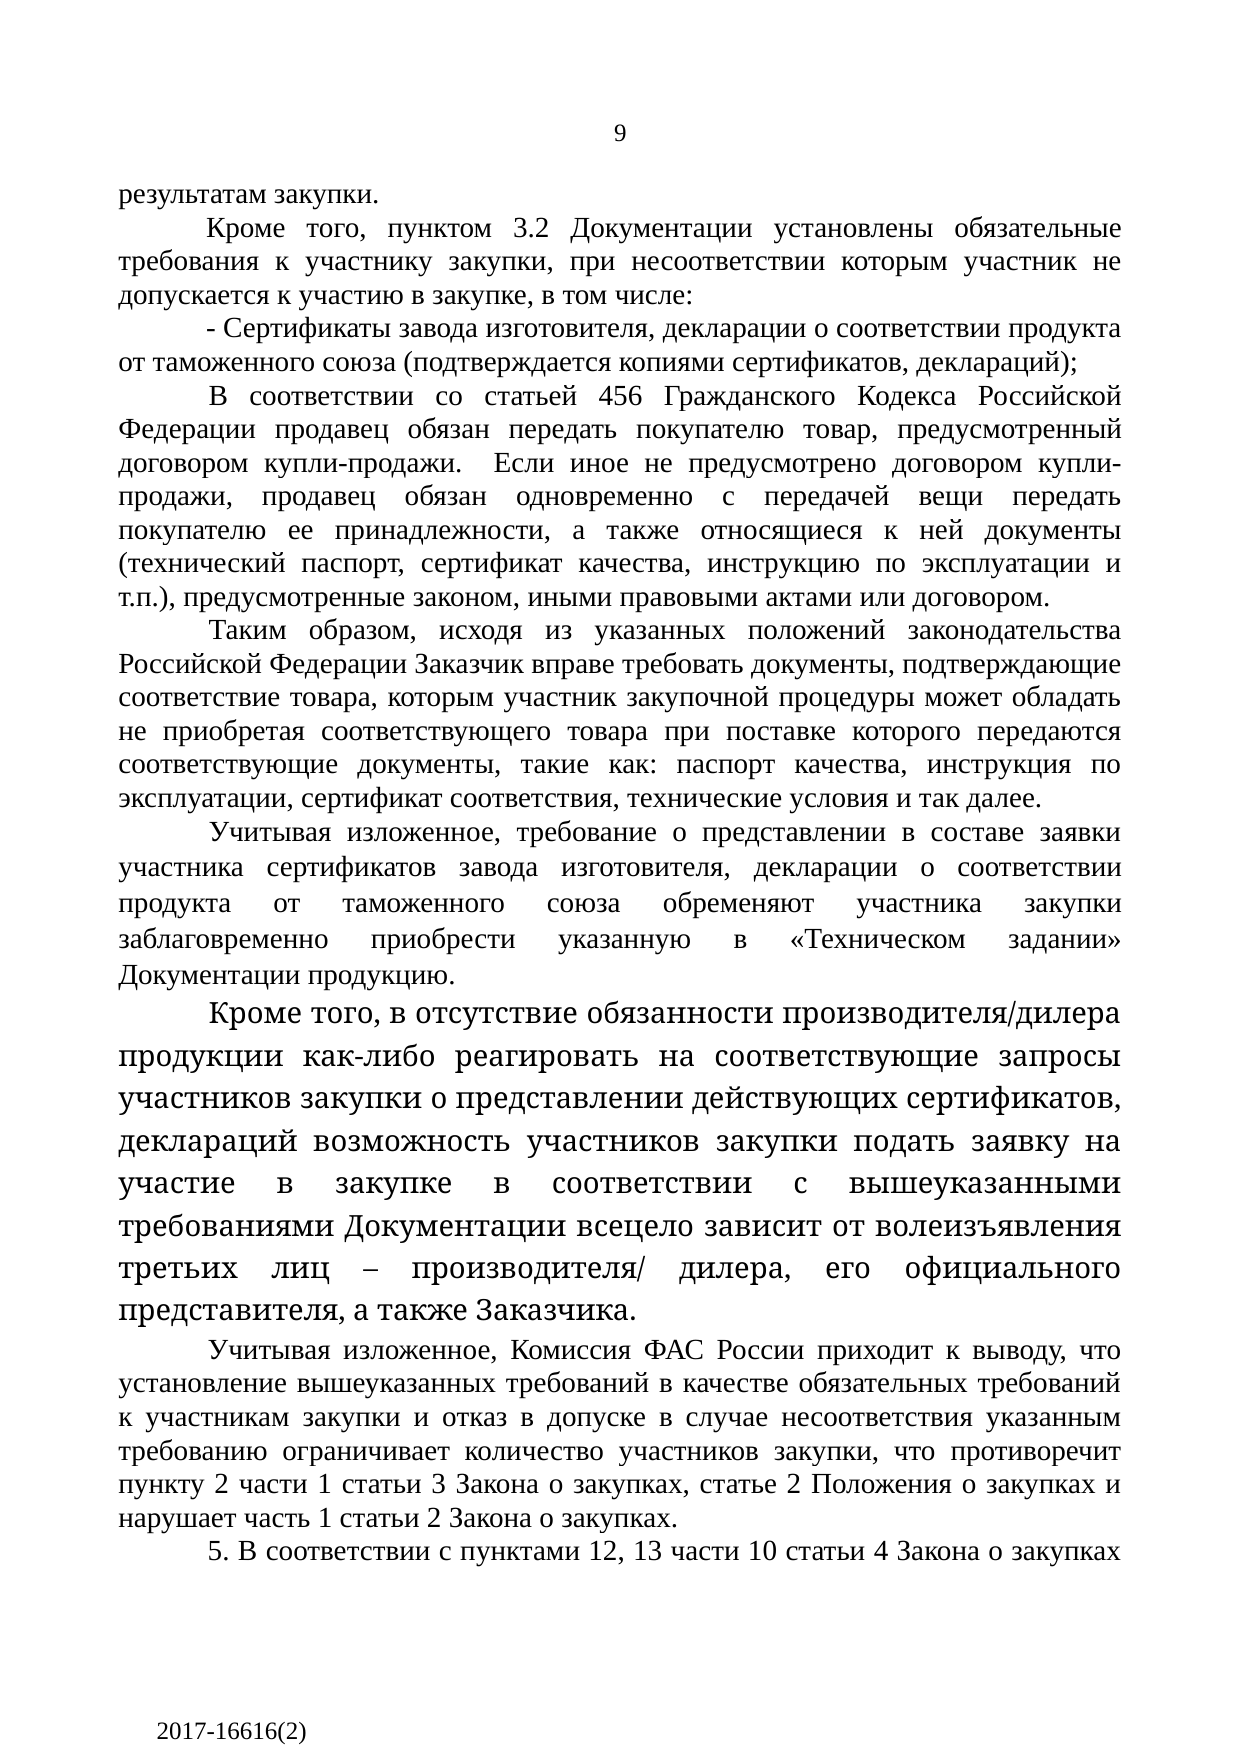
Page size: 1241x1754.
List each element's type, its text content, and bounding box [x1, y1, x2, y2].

text 5. В соответствии с пунктами 12, 13 части 10 статьи 4 Закона о закупках [118, 1533, 1122, 1567]
text результатам закупки. [118, 176, 1122, 210]
text - Сертификаты завода изготовителя, декларации о соответствии продукта от таможенного союза (подтверждается копиями сертификатов, деклараций); [118, 311, 1122, 378]
text Таким образом, исходя из указанных положений законодательства Российской Федерации Заказчик вправе требовать документы, подтверждающие соответствие товара, которым участник закупочной процедуры может обладать не приобретая соответствующего товара при поставке которого передаются соответствующие документы, такие как: паспорт качества, инструкция по эксплуатации, сертификат соответствия, технические условия и так далее. [118, 612, 1122, 814]
text Кроме того, пунктом 3.2 Документации установлены обязательные требования к участнику закупки, при несоответствии которым участник не допускается к участию в закупке, в том числе: [118, 210, 1122, 311]
text Учитывая изложенное, требование о представлении в составе заявки участника сертификатов завода изготовителя, декларации о соответствии продукта от таможенного союза обременяют участника закупки заблаговременно приобрести указанную в «Техническом задании» Документации продукцию. [118, 814, 1122, 991]
text Учитывая изложенное, Комиссия ФАС России приходит к выводу, что установление вышеуказанных требований в качестве обязательных требований к участникам закупки и отказ в допуске в случае несоответствия указанным требованию ограничивает количество участников закупки, что противоречит пункту 2 части 1 статьи 3 Закона о закупках, статье 2 Положения о закупках и нарушает часть 1 статьи 2 Закона о закупках. [118, 1332, 1122, 1533]
text Кроме того, в отсутствие обязанности производителя/дилера продукции как-либо реагировать на соответствующие запросы участников закупки о представлении действующих сертификатов, деклараций возможность участников закупки подать заявку на участие в закупке в соответствии с вышеуказанными требованиями Документации всецело зависит от волеизъявления третьих лиц – производителя/ дилера, его официального представителя, а также Заказчика. [118, 993, 1122, 1329]
text В соответствии со статьей 456 Гражданского Кодекса Российской Федерации продавец обязан передать покупателю товар, предусмотренный договором купли-продажи. Если иное не предусмотрено договором купли-продажи, продавец обязан одновременно с передачей вещи передать покупателю ее принадлежности, а также относящиеся к ней документы (технический паспорт, сертификат качества, инструкцию по эксплуатации и т.п.), предусмотренные законом, иными правовыми актами или договором. [118, 378, 1122, 612]
